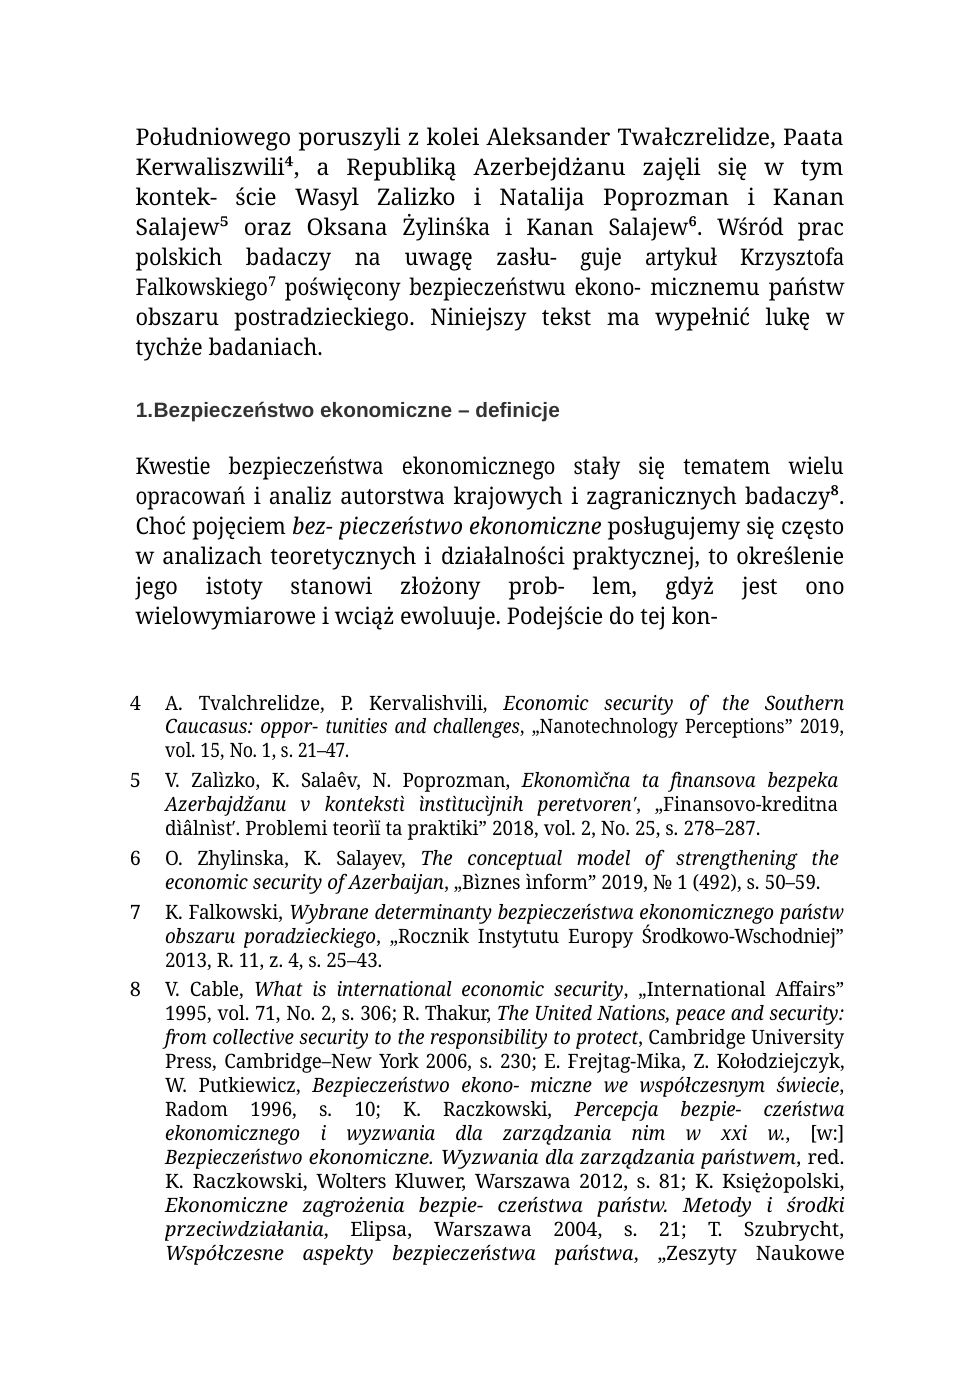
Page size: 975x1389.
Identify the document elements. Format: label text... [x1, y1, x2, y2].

list V. Cable, What is international economic security, „International Affairs” 1995, vol. 71, No. 2, s. 306; R. Thakur, The United Nations, peace and security: from collective security to the responsibility to protect, Cambridge University Press, Cambridge–New York 2006, s. 230; E. Frejtag-Mika, Z. Kołodziejczyk, W. Putkiewicz, Bezpieczeństwo ekono- miczne we współczesnym świecie, Radom 1996, s. 10; K. Raczkowski, Percepcja bezpie- czeństwa ekonomicznego i wyzwania dla zarządzania nim w xxi w., [w:] Bezpieczeństwo ekonomiczne. Wyzwania dla zarządzania państwem, red. K. Raczkowski, Wolters Kluwer, Warszawa 2012, s. 81; K. Księżopolski, Ekonomiczne zagrożenia bezpie- czeństwa państw. Metody i środki przeciwdziałania, Elipsa, Warszawa 2004, s. 21; T. Szubrycht, Współczesne aspekty bezpieczeństwa państwa, „Zeszyty Naukowe [129, 978, 844, 1265]
list V. Zalìzko, K. Salaêv, N. Poprozman, Ekonomìčna ta fìnansova bezpeka Azerbajdžanu v kontekstì ìnstìtucìjnih peretvoren′, „Finansovo-kreditna dìâlnìst′. Problemi teorìї ta praktiki” 2018, vol. 2, No. 25, s. 278–287. [129, 768, 838, 840]
text Południowego poruszyli z kolei Aleksander Twałczrelidze, Paata Kerwaliszwili⁴, a Republiką Azerbejdżanu zajęli się w tym kontek- ście Wasyl Zalizko i Natalija Poprozman i Kanan Salajew⁵ oraz Oksana Żylinśka i Kanan Salajew⁶. Wśród prac polskich badaczy na uwagę zasłu- guje artykuł Krzysztofa Falkowskiego⁷ poświęcony bezpieczeństwu ekono- micznemu państw obszaru postradzieckiego. Niniejszy tekst ma wypełnić lukę w tychże badaniach. [135, 121, 844, 361]
list A. Tvalchrelidze, P. Kervalishvili, Economic security of the Southern Caucasus: oppor- tunities and challenges, „Nanotechnology Perceptions” 2019, vol. 15, No. 1, s. 21–47. [129, 691, 844, 763]
list Bezpieczeństwo ekonomiczne – deﬁnicje [136, 398, 856, 422]
text Kwestie bezpieczeństwa ekonomicznego stały się tematem wielu opracowań i analiz autorstwa krajowych i zagranicznych badaczy⁸. Choć pojęciem bez- pieczeństwo ekonomiczne posługujemy się często w analizach teoretycznych i działalności praktycznej, to określenie jego istoty stanowi złożony prob- lem, gdyż jest ono wielowymiarowe i wciąż ewoluuje. Podejście do tej kon- [135, 451, 844, 631]
list O. Zhylinska, K. Salayev, The conceptual model of strengthening the economic security of Azerbaijan, „Bìznes ìnform” 2019, № 1 (492), s. 50–59. [129, 846, 838, 894]
list K. Falkowski, Wybrane determinanty bezpieczeństwa ekonomicznego państw obszaru poradzieckiego, „Rocznik Instytutu Europy Środkowo-Wschodniej” 2013, R. 11, z. 4, s. 25–43. [129, 900, 844, 972]
